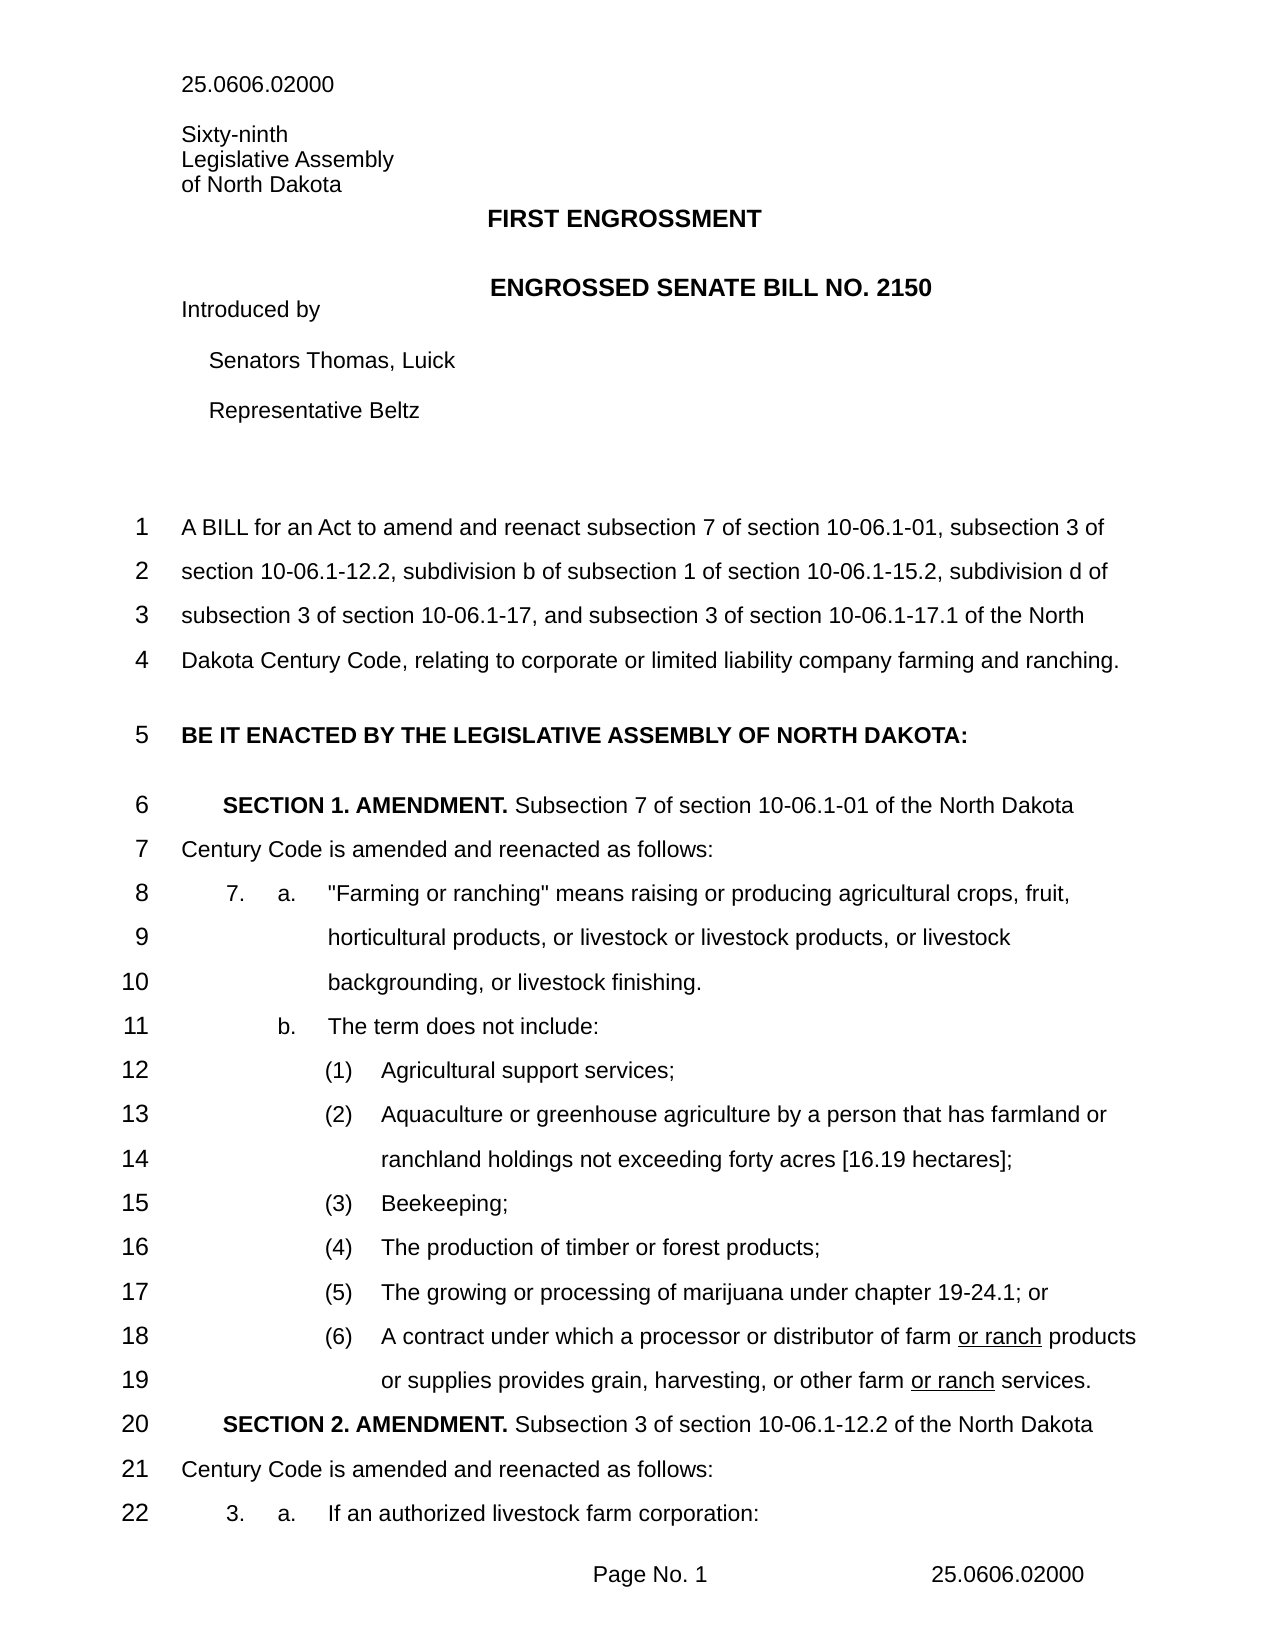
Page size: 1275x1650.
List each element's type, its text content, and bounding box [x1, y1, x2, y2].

text 25.0606.02000 [181, 73, 1154, 98]
text Representative Beltz [208, 400, 1154, 423]
text SECTION 1. AMENDMENT. Subsection 7 of section 10‑06.1‑01 of the North Dakota Century Code is amended and reenacted as follows: [181, 778, 1154, 866]
text Introduced by [181, 298, 1154, 323]
text (6) A contract under which a processor or distributor of farm or ranch products or supplies provides grain, harvesting, or other farm or ranch services. [181, 1309, 1154, 1397]
text BE IT ENACTED BY THE LEGISLATIVE ASSEMBLY OF NORTH DAKOTA: [181, 708, 1154, 753]
text (3) Beekeeping; [181, 1176, 1154, 1220]
title ENGROSSED Senate BILL NO. 2150 [490, 272, 932, 301]
text 7. a. "Farming or ranching" means raising or producing agricultural crops, fruit, horticultural products, or livestock or livestock products, or livestock backgrounding, or livestock finishing. [181, 866, 1154, 999]
title FIRST ENGROSSMENT [487, 206, 762, 233]
text (2) Aquaculture or greenhouse agriculture by a person that has farmland or ranchland holdings not exceeding forty acres [16.19 hectares]; [181, 1087, 1154, 1176]
text SECTION 2. AMENDMENT. Subsection 3 of section 10‑06.1‑12.2 of the North Dakota Century Code is amended and reenacted as follows: [181, 1397, 1154, 1486]
text (1) Agricultural support services; [181, 1043, 1154, 1087]
text Senators Thomas, Luick [208, 350, 1154, 373]
text (5) The growing or processing of marijuana under chapter 19‑24.1; or [181, 1264, 1154, 1309]
text Sixty-ninth [181, 123, 1154, 148]
text Legislative Assembly [181, 148, 1154, 173]
text (4) The production of timber or forest products; [181, 1220, 1154, 1264]
text of North Dakota [181, 173, 1154, 198]
title A BILL for an Act to amend and reenact subsection 7 of section 10‑06.1‑01, subsection 3 of section 10‑06.1‑12.2, subdivision b of subsection 1 of section 10‑06.1‑15.2, subdivision d of subsection 3 of section 10‑06.1‑17, and subsection 3 of section 10‑06.1‑17.1 of the North Dakota Century Code, relating to corporate or limited liability company farming and ranching. [181, 500, 1154, 677]
text b. The term does not include: [181, 999, 1154, 1043]
text 3. a. If an authorized livestock farm corporation: [181, 1486, 1154, 1530]
